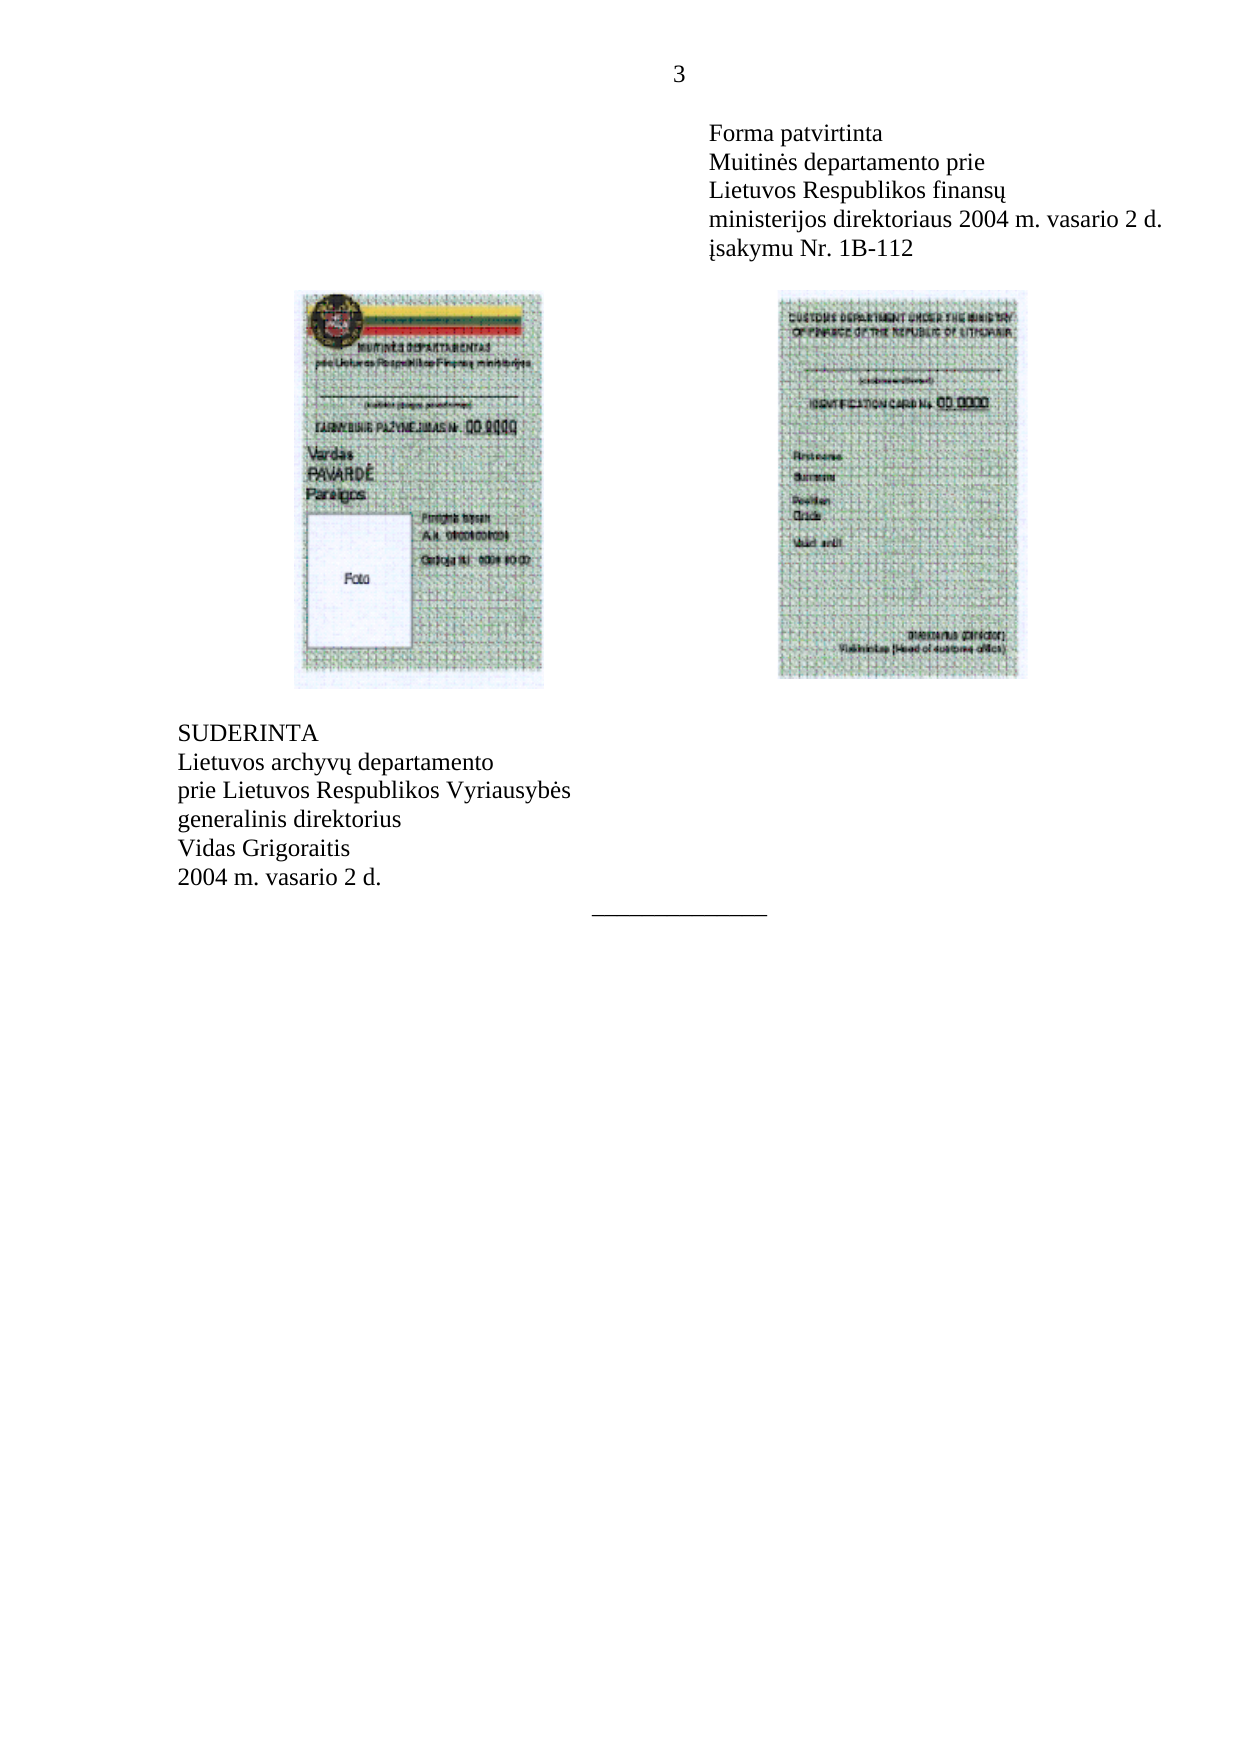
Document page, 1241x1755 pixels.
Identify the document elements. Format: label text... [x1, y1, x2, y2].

text SUDERINTA [177, 718, 1181, 747]
text įsakymu Nr. 1B-112 [177, 233, 1181, 262]
text ministerijos direktoriaus 2004 m. vasario 2 d. [177, 204, 1181, 233]
text Muitinės departamento prie [177, 147, 1181, 176]
text 2004 m. vasario 2 d. [177, 862, 1181, 890]
text Forma patvirtinta [177, 118, 1181, 147]
table_header [661, 291, 1144, 689]
text Lietuvos Respublikos finansų [177, 176, 1181, 204]
table_header [544, 291, 661, 689]
text Lietuvos archyvų departamento [177, 747, 1181, 775]
table_header [177, 291, 294, 689]
text Vidas Grigoraitis [177, 833, 1181, 862]
text generalinis direktorius [177, 804, 1181, 833]
text prie Lietuvos Respublikos Vyriausybės [177, 775, 1181, 804]
text ______________ [177, 890, 1181, 919]
